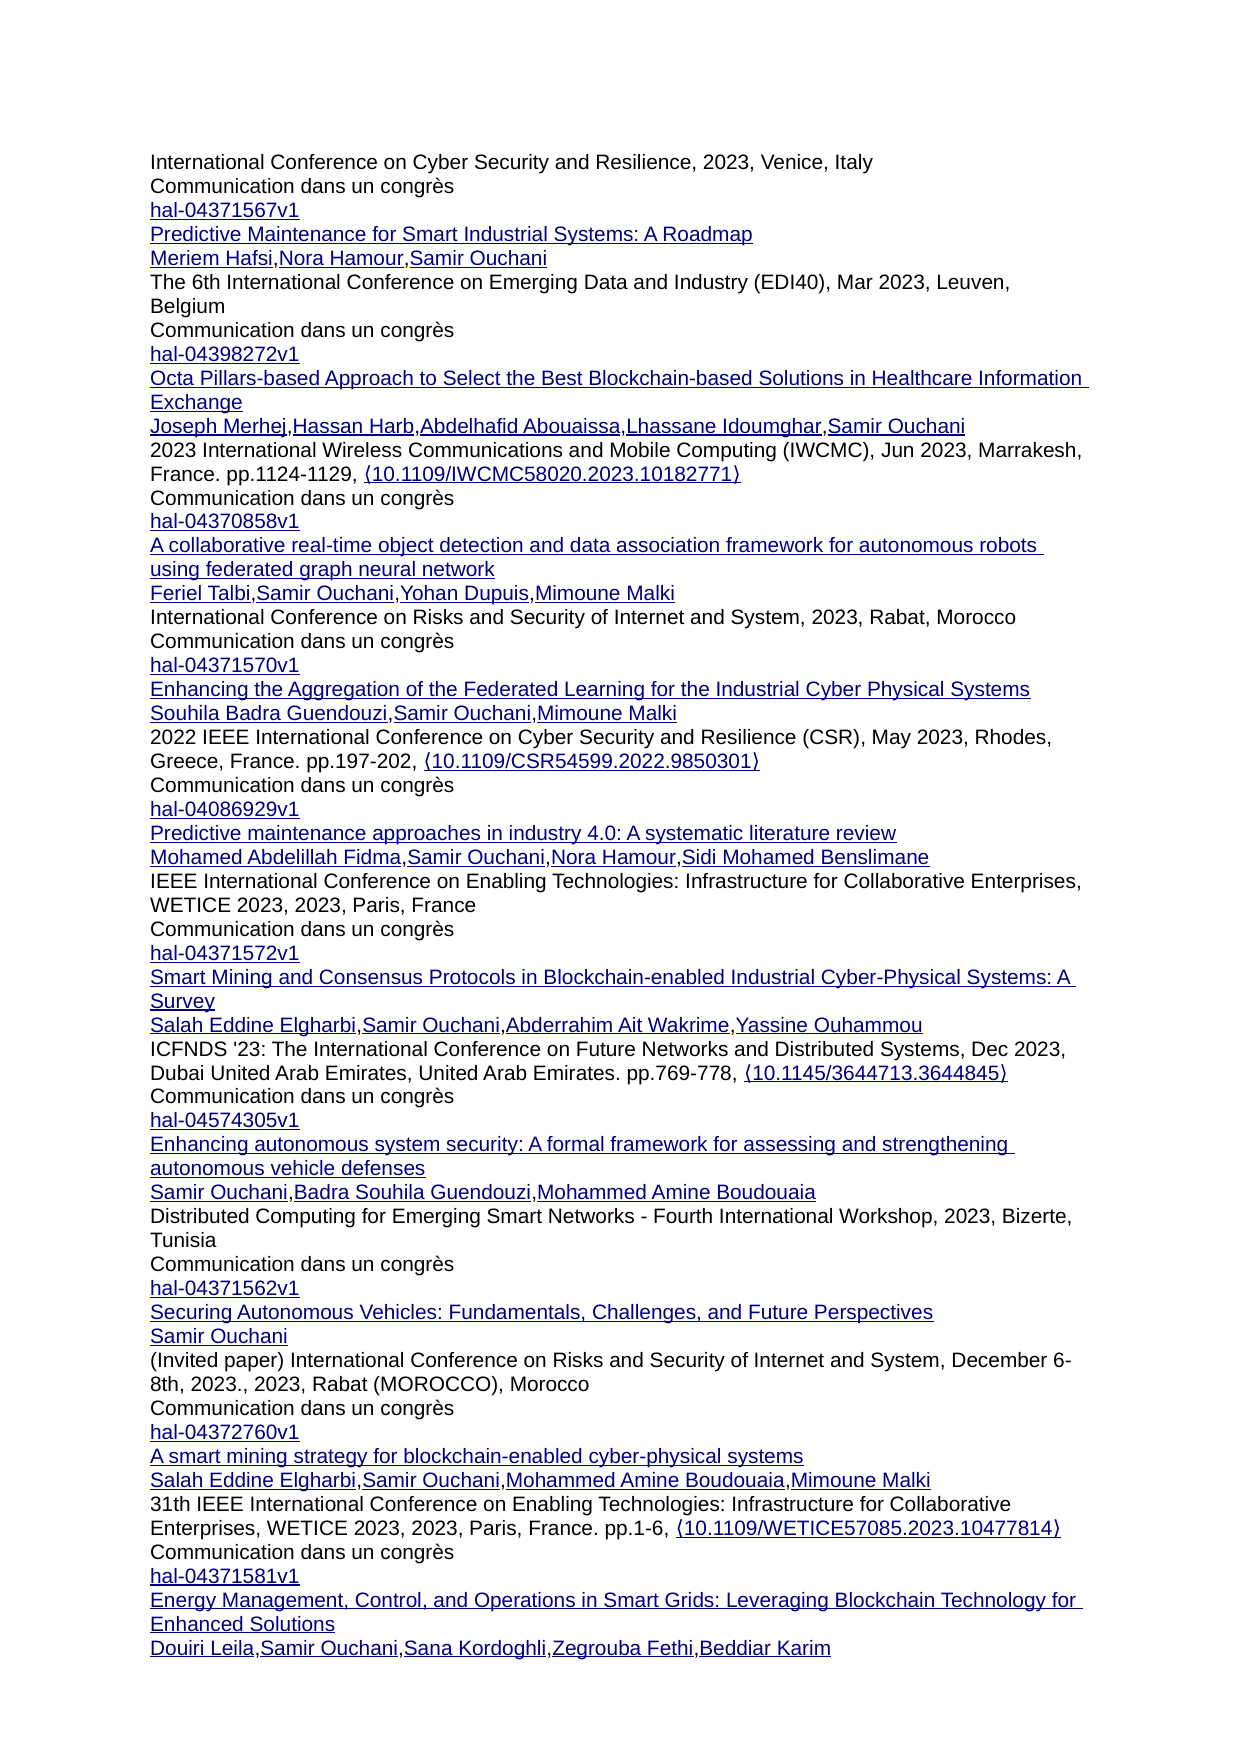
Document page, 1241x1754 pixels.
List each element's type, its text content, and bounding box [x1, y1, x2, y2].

table_cell Securing Autonomous Vehicles: Fundamentals, Challenges, and Future Perspectives Samir Ouchani (Invited paper) International Conference on Risks and Security of Internet and System, December 6-8th, 2023., 2023, Rabat (MOROCCO), Morocco Communication dans un congrès hal-04372760v1 [150, 1300, 1090, 1444]
table_cell A smart mining strategy for blockchain-enabled cyber-physical systems Salah Eddine Elgharbi,Samir Ouchani,Mohammed Amine Boudouaia,Mimoune Malki 31th IEEE International Conference on Enabling Technologies: Infrastructure for Collaborative Enterprises, WETICE 2023, 2023, Paris, France. pp.1-6, ⟨10.1109/WETICE57085.2023.10477814⟩ Communication dans un congrès hal-04371581v1 [150, 1444, 1090, 1587]
table_cell Predictive Maintenance for Smart Industrial Systems: A Roadmap Meriem Hafsi,Nora Hamour,Samir Ouchani The 6th International Conference on Emerging Data and Industry (EDI40), Mar 2023, Leuven, Belgium Communication dans un congrès hal-04398272v1 [150, 222, 1090, 366]
table_cell Enhancing the Aggregation of the Federated Learning for the Industrial Cyber Physical Systems Souhila Badra Guendouzi,Samir Ouchani,Mimoune Malki 2022 IEEE International Conference on Cyber Security and Resilience (CSR), May 2023, Rhodes, Greece, France. pp.197-202, ⟨10.1109/CSR54599.2022.9850301⟩ Communication dans un congrès hal-04086929v1 [150, 677, 1090, 821]
table_cell Predictive maintenance approaches in industry 4.0: A systematic literature review Mohamed Abdelillah Fidma,Samir Ouchani,Nora Hamour,Sidi Mohamed Benslimane IEEE International Conference on Enabling Technologies: Infrastructure for Collaborative Enterprises, WETICE 2023, 2023, Paris, France Communication dans un congrès hal-04371572v1 [150, 821, 1090, 964]
table_cell Smart Mining and Consensus Protocols in Blockchain-enabled Industrial Cyber-Physical Systems: A Survey Salah Eddine Elgharbi,Samir Ouchani,Abderrahim Ait Wakrime,Yassine Ouhammou ICFNDS '23: The International Conference on Future Networks and Distributed Systems, Dec 2023, Dubai United Arab Emirates, United Arab Emirates. pp.769-778, ⟨10.1145/3644713.3644845⟩ Communication dans un congrès hal-04574305v1 [150, 965, 1090, 1132]
table_cell A collaborative real-time object detection and data association framework for autonomous robots using federated graph neural network Feriel Talbi,Samir Ouchani,Yohan Dupuis,Mimoune Malki International Conference on Risks and Security of Internet and System, 2023, Rabat, Morocco Communication dans un congrès hal-04371570v1 [150, 533, 1090, 677]
table_cell International Conference on Cyber Security and Resilience, 2023, Venice, Italy Communication dans un congrès hal-04371567v1 [150, 150, 1090, 222]
table_cell Enhancing autonomous system security: A formal framework for assessing and strengthening autonomous vehicle defenses Samir Ouchani,Badra Souhila Guendouzi,Mohammed Amine Boudouaia Distributed Computing for Emerging Smart Networks - Fourth International Workshop, 2023, Bizerte, Tunisia Communication dans un congrès hal-04371562v1 [150, 1132, 1090, 1300]
table_cell Octa Pillars-based Approach to Select the Best Blockchain-based Solutions in Healthcare Information Exchange Joseph Merhej,Hassan Harb,Abdelhafid Abouaissa,Lhassane Idoumghar,Samir Ouchani 2023 International Wireless Communications and Mobile Computing (IWCMC), Jun 2023, Marrakesh, France. pp.1124-1129, ⟨10.1109/IWCMC58020.2023.10182771⟩ Communication dans un congrès hal-04370858v1 [150, 366, 1090, 533]
table_cell Energy Management, Control, and Operations in Smart Grids: Leveraging Blockchain Technology for Enhanced Solutions Douiri Leila,Samir Ouchani,Sana Kordoghli,Zegrouba Fethi,Beddiar Karim [150, 1588, 1090, 1659]
